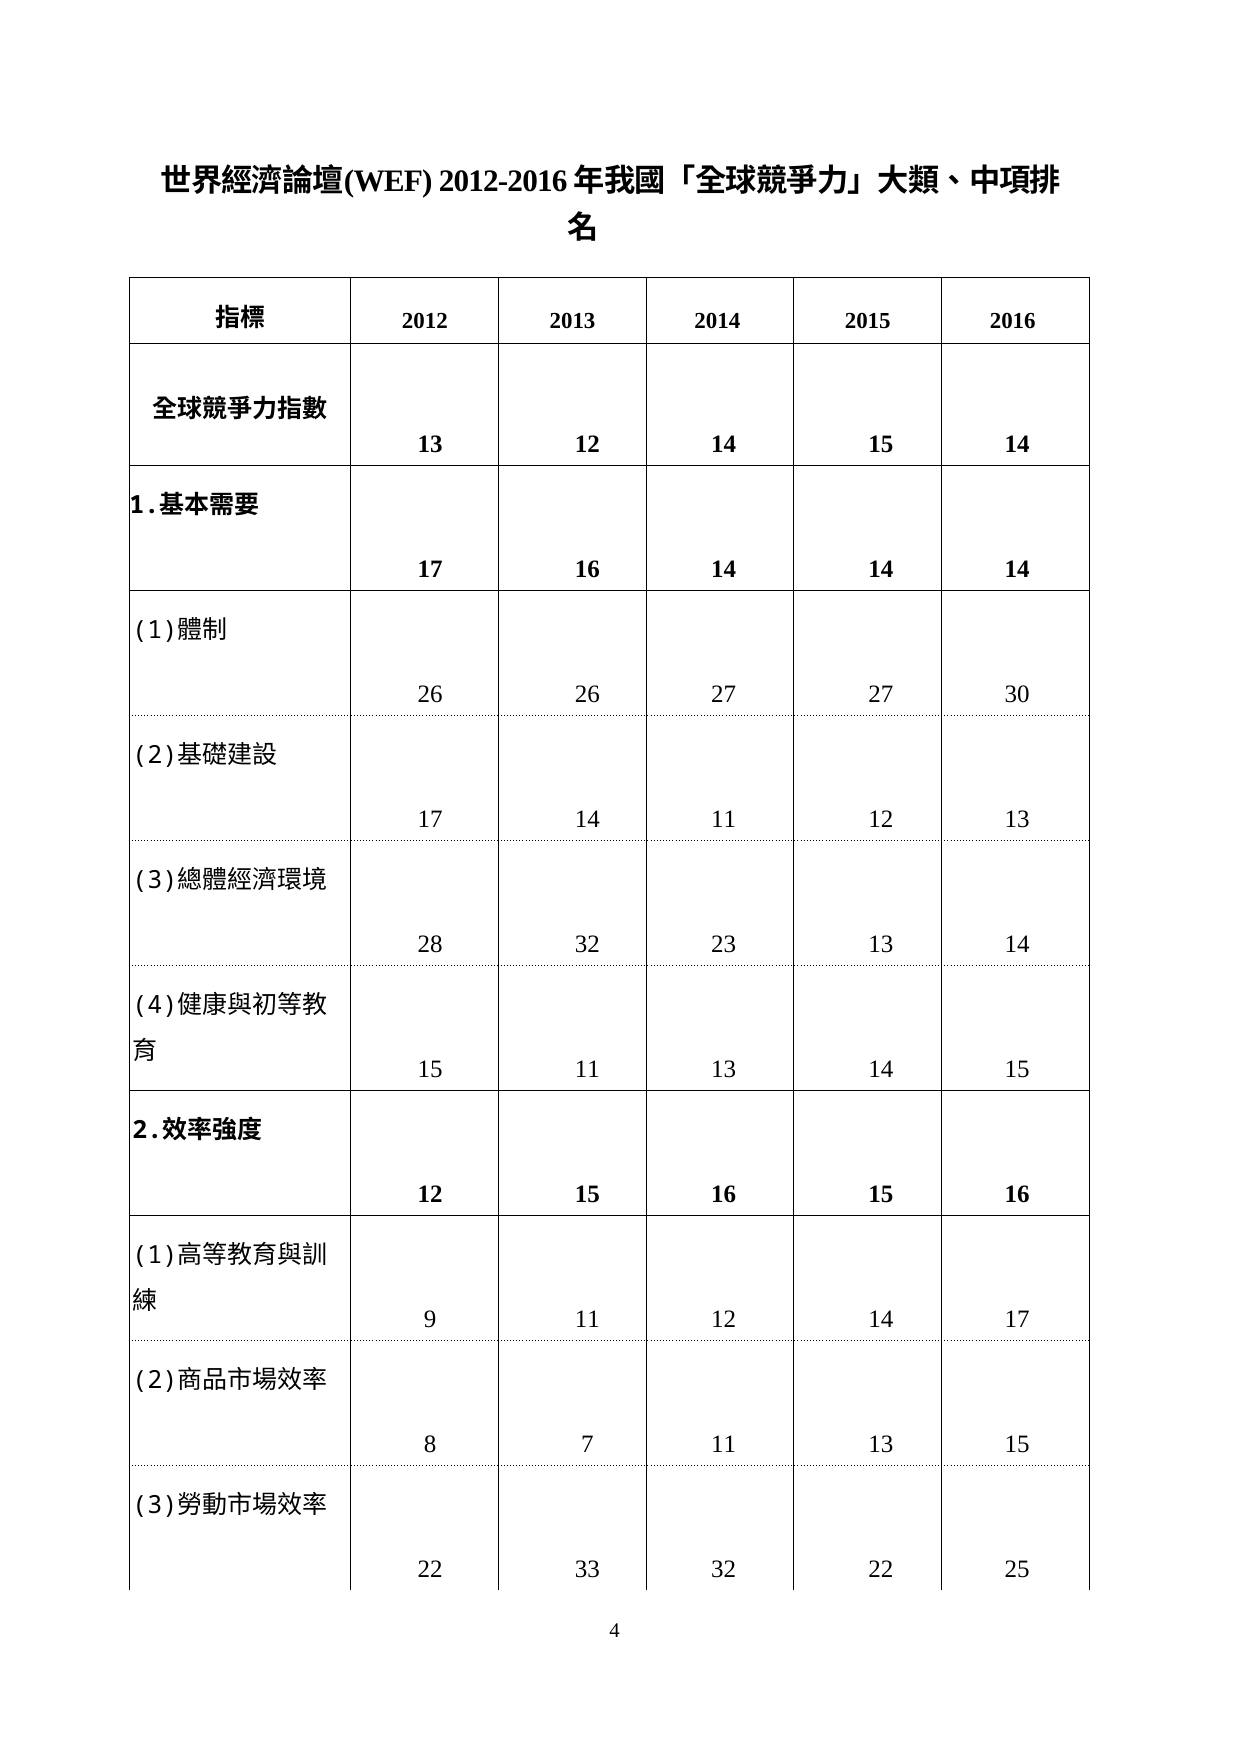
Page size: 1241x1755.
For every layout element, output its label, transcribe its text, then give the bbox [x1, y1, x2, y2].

table_cell 32 [499, 840, 646, 964]
table_cell (3)總體經濟環境 [130, 840, 350, 964]
table_cell 26 [499, 591, 646, 714]
table_cell 14 [942, 840, 1089, 964]
table_cell (2)基礎建設 [130, 715, 350, 839]
table_cell 13 [942, 715, 1089, 839]
table_cell 2.效率強度 [130, 1091, 350, 1214]
table_cell 15 [794, 1091, 941, 1214]
table_cell 14 [647, 344, 793, 464]
table_cell 11 [647, 1340, 793, 1464]
table_cell 32 [647, 1465, 793, 1589]
table_cell 26 [351, 591, 498, 714]
table_header 2012 [351, 278, 498, 343]
table_cell 12 [499, 344, 646, 464]
table_cell (4)健康與初等教育 [130, 965, 350, 1089]
table_cell 15 [942, 1340, 1089, 1464]
table_cell 15 [942, 965, 1089, 1089]
table_cell 11 [499, 965, 646, 1089]
table_header 2014 [647, 278, 793, 343]
table_cell 14 [647, 466, 793, 589]
table_header 2013 [499, 278, 646, 343]
table_cell 全球競爭力指數 [130, 344, 350, 464]
table_cell 14 [942, 344, 1089, 464]
table_cell 15 [499, 1091, 646, 1214]
table_cell 13 [794, 840, 941, 964]
table_cell 30 [942, 591, 1089, 714]
table_header 2016 [942, 278, 1089, 343]
table_cell 7 [499, 1340, 646, 1464]
table_cell 27 [647, 591, 793, 714]
table_cell 13 [351, 344, 498, 464]
table_cell (2)商品市場效率 [130, 1340, 350, 1464]
table_cell 28 [351, 840, 498, 964]
table_cell 23 [647, 840, 793, 964]
table_cell 22 [794, 1465, 941, 1589]
table_cell 11 [647, 715, 793, 839]
table_cell 17 [942, 1216, 1089, 1339]
table_header 2015 [794, 278, 941, 343]
table_cell 14 [942, 466, 1089, 589]
table_cell 1.基本需要 [130, 466, 350, 589]
table_header 指標 [130, 278, 350, 343]
text 世界經濟論壇(WEF) 2012-2016年我國「全球競爭力」大類、中項排名 [93, 152, 1072, 248]
table_cell 13 [647, 965, 793, 1089]
table_cell 9 [351, 1216, 498, 1339]
table_cell 14 [499, 715, 646, 839]
table_cell (3)勞動市場效率 [130, 1465, 350, 1589]
table_cell 27 [794, 591, 941, 714]
table_cell 13 [794, 1340, 941, 1464]
table_cell 14 [794, 466, 941, 589]
table_cell 16 [942, 1091, 1089, 1214]
table_cell 25 [942, 1465, 1089, 1589]
table_cell 12 [794, 715, 941, 839]
table_cell 12 [351, 1091, 498, 1214]
table_cell (1)高等教育與訓練 [130, 1216, 350, 1339]
table_cell 15 [794, 344, 941, 464]
table_cell 17 [351, 466, 498, 589]
table_cell 15 [351, 965, 498, 1089]
table_cell 11 [499, 1216, 646, 1339]
table_cell 17 [351, 715, 498, 839]
table_cell 8 [351, 1340, 498, 1464]
table_cell 16 [499, 466, 646, 589]
table_cell 16 [647, 1091, 793, 1214]
table_cell 22 [351, 1465, 498, 1589]
table_cell 14 [794, 965, 941, 1089]
table_cell 12 [647, 1216, 793, 1339]
table_cell 14 [794, 1216, 941, 1339]
table_cell (1)體制 [130, 591, 350, 714]
table_cell 33 [499, 1465, 646, 1589]
